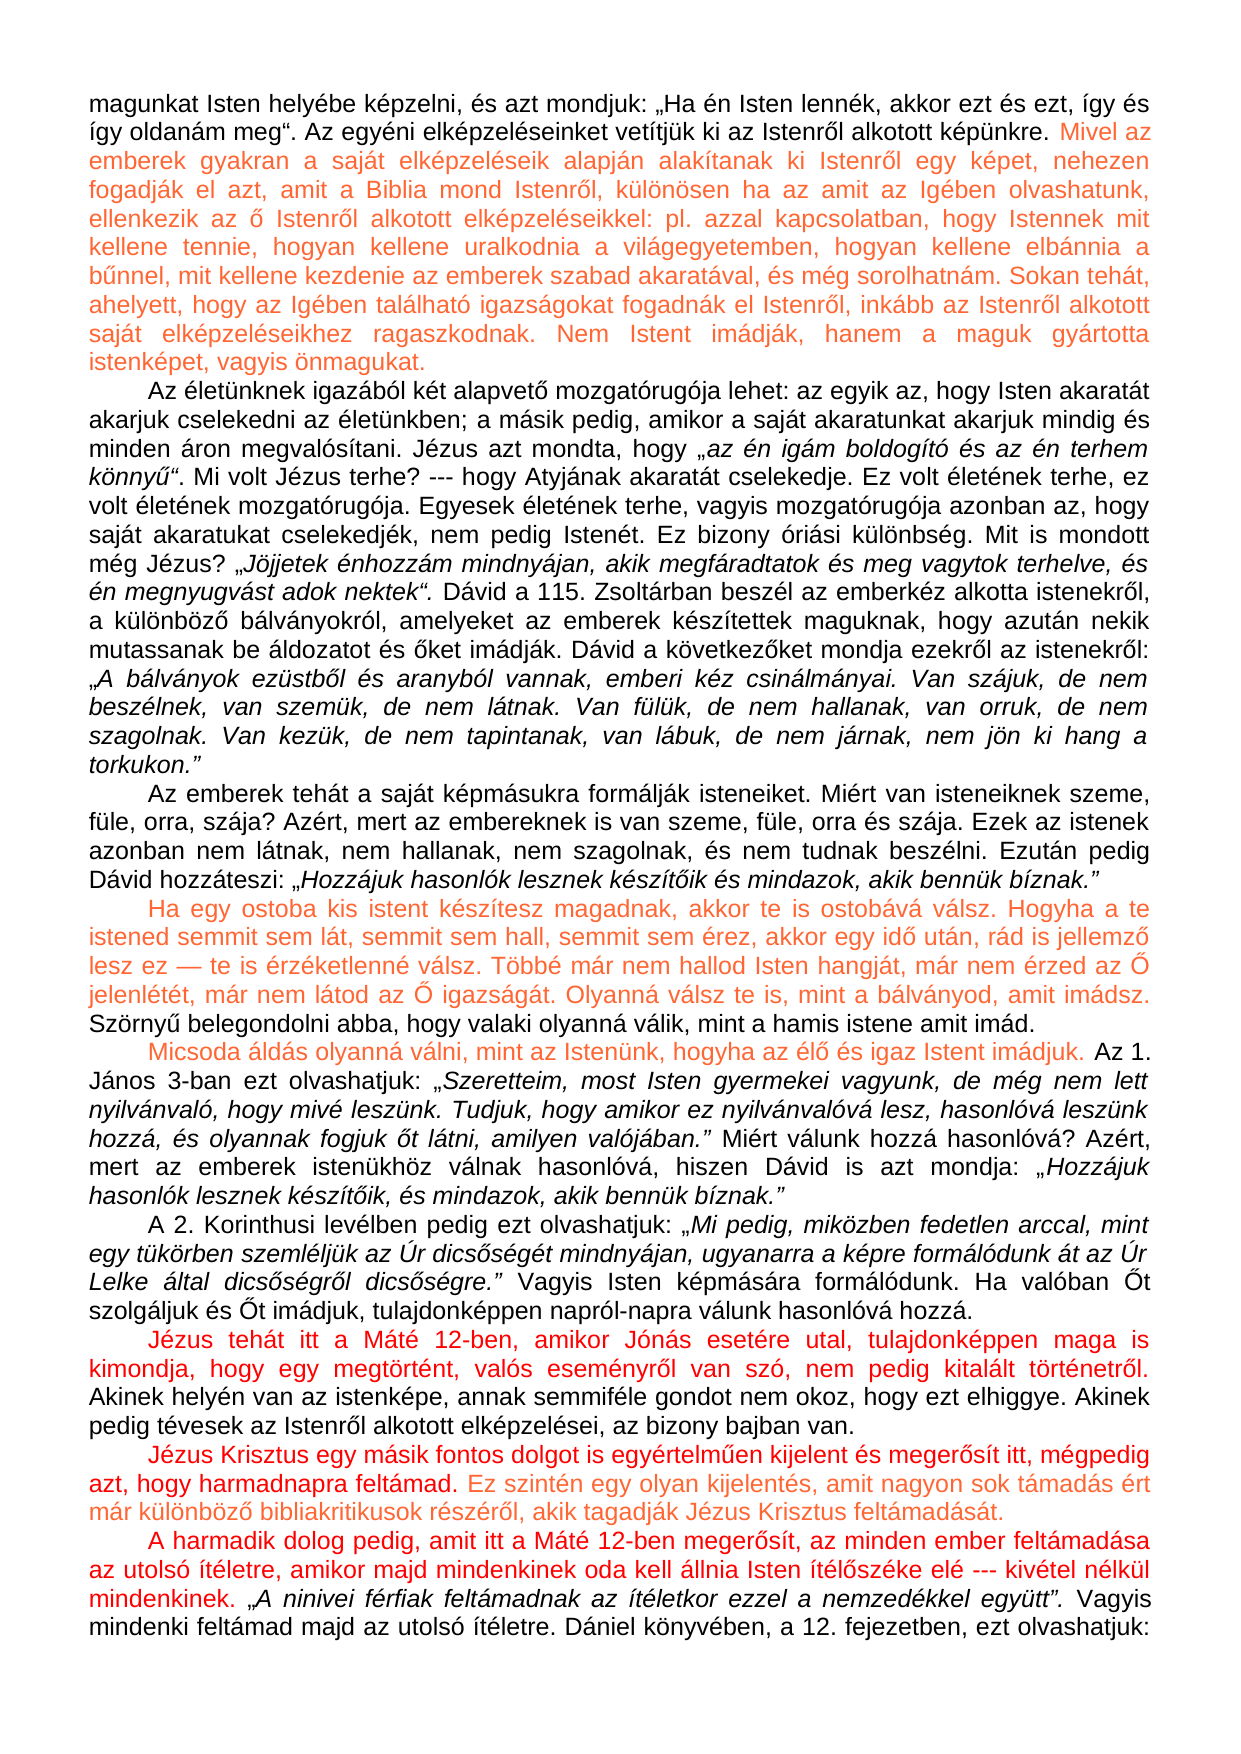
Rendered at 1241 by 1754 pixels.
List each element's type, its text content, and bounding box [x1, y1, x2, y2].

text Ha egy ostoba kis istent készítesz magadnak, akkor te is ostobává válsz. Hogyha a te istened semmit sem lát, semmit sem hall, semmit sem érez, akkor egy idő után, rád is jellemző lesz ez ― te is érzéketlenné válsz. Többé már nem hallod Isten hangját, már nem érzed az Ő jelenlétét, már nem látod az Ő igazságát. Olyanná válsz te is, mint a bálványod, amit imádsz. Szörnyű belegondolni abba, hogy valaki olyanná válik, mint a hamis istene amit imád. [88, 893, 1152, 1037]
text Az emberek tehát a saját képmásukra formálják isteneiket. Miért van isteneiknek szeme, füle, orra, szája? Azért, mert az embereknek is van szeme, füle, orra és szája. Ezek az istenek azonban nem látnak, nem hallanak, nem szagolnak, és nem tudnak beszélni. Ezután pedig Dávid hozzáteszi: „Hozzájuk hasonlók lesznek készítőik és mindazok, akik bennük bíznak.” [88, 778, 1152, 893]
text Jézus tehát itt a Máté 12-ben, amikor Jónás esetére utal, tulajdonképpen maga is kimondja, hogy egy megtörtént, valós eseményről van szó, nem pedig kitalált történetről. Akinek helyén van az istenképe, annak semmiféle gondot nem okoz, hogy ezt elhiggye. Akinek pedig tévesek az Istenről alkotott elképzelései, az bizony bajban van. [88, 1325, 1152, 1440]
text magunkat Isten helyébe képzelni, és azt mondjuk: „Ha én Isten lennék, akkor ezt és ezt, így és így oldanám meg“. Az egyéni elképzeléseinket vetítjük ki az Istenről alkotott képünkre. Mivel az emberek gyakran a saját elképzeléseik alapján alakítanak ki Istenről egy képet, nehezen fogadják el azt, amit a Biblia mond Istenről, különösen ha az amit az Igében olvashatunk, ellenkezik az ő Istenről alkotott elképzeléseikkel: pl. azzal kapcsolatban, hogy Istennek mit kellene tennie, hogyan kellene uralkodnia a világegyetemben, hogyan kellene elbánnia a bűnnel, mit kellene kezdenie az emberek szabad akaratával, és még sorolhatnám. Sokan tehát, ahelyett, hogy az Igében található igazságokat fogadnák el Istenről, inkább az Istenről alkotott saját elképzeléseikhez ragaszkodnak. Nem Istent imádják, hanem a maguk gyártotta istenképet, vagyis önmagukat. [88, 88, 1152, 376]
text A harmadik dolog pedig, amit itt a Máté 12-ben megerősít, az minden ember feltámadása az utolsó ítéletre, amikor majd mindenkinek oda kell állnia Isten ítélőszéke elé --- kivétel nélkül mindenkinek. „A ninivei férfiak feltámadnak az ítéletkor ezzel a nemzedékkel együtt”. Vagyis mindenki feltámad majd az utolsó ítéletre. Dániel könyvében, a 12. fejezetben, ezt olvashatjuk: [88, 1526, 1152, 1641]
text A 2. Korinthusi levélben pedig ezt olvashatjuk: „Mi pedig, miközben fedetlen arccal, mint egy tükörben szemléljük az Úr dicsőségét mindnyájan, ugyanarra a képre formálódunk át az Úr Lelke által dicsőségről dicsőségre.” Vagyis Isten képmására formálódunk. Ha valóban Őt szolgáljuk és Őt imádjuk, tulajdonképpen napról-napra válunk hasonlóvá hozzá. [88, 1210, 1152, 1325]
text Az életünknek igazából két alapvető mozgatórugója lehet: az egyik az, hogy Isten akaratát akarjuk cselekedni az életünkben; a másik pedig, amikor a saját akaratunkat akarjuk mindig és minden áron megvalósítani. Jézus azt mondta, hogy „az én igám boldogító és az én terhem könnyű“. Mi volt Jézus terhe? --- hogy Atyjának akaratát cselekedje. Ez volt életének terhe, ez volt életének mozgatórugója. Egyesek életének terhe, vagyis mozgatórugója azonban az, hogy saját akaratukat cselekedjék, nem pedig Istenét. Ez bizony óriási különbség. Mit is mondott még Jézus? „Jöjjetek énhozzám mindnyájan, akik megfáradtatok és meg vagytok terhelve, és én megnyugvást adok nektek“. Dávid a 115. Zsoltárban beszél az emberkéz alkotta istenekről, a különböző bálványokról, amelyeket az emberek készítettek maguknak, hogy azután nekik mutassanak be áldozatot és őket imádják. Dávid a következőket mondja ezekről az istenekről: „A bálványok ezüstből és aranyból vannak, emberi kéz csinálmányai. Van szájuk, de nem beszélnek, van szemük, de nem látnak. Van fülük, de nem hallanak, van orruk, de nem szagolnak. Van kezük, de nem tapintanak, van lábuk, de nem járnak, nem jön ki hang a torkukon.” [88, 376, 1152, 778]
text Jézus Krisztus egy másik fontos dolgot is egyértelműen kijelent és megerősít itt, mégpedig azt, hogy harmadnapra feltámad. Ez szintén egy olyan kijelentés, amit nagyon sok támadás ért már különböző bibliakritikusok részéről, akik tagadják Jézus Krisztus feltámadását. [88, 1440, 1152, 1526]
text Micsoda áldás olyanná válni, mint az Istenünk, hogyha az élő és igaz Istent imádjuk. Az 1. János 3-ban ezt olvashatjuk: „Szeretteim, most Isten gyermekei vagyunk, de még nem lett nyilvánvaló, hogy mivé leszünk. Tudjuk, hogy amikor ez nyilvánvalóvá lesz, hasonlóvá leszünk hozzá, és olyannak fogjuk őt látni, amilyen valójában.” Miért válunk hozzá hasonlóvá? Azért, mert az emberek istenükhöz válnak hasonlóvá, hiszen Dávid is azt mondja: „Hozzájuk hasonlók lesznek készítőik, és mindazok, akik bennük bíznak.” [88, 1037, 1152, 1210]
